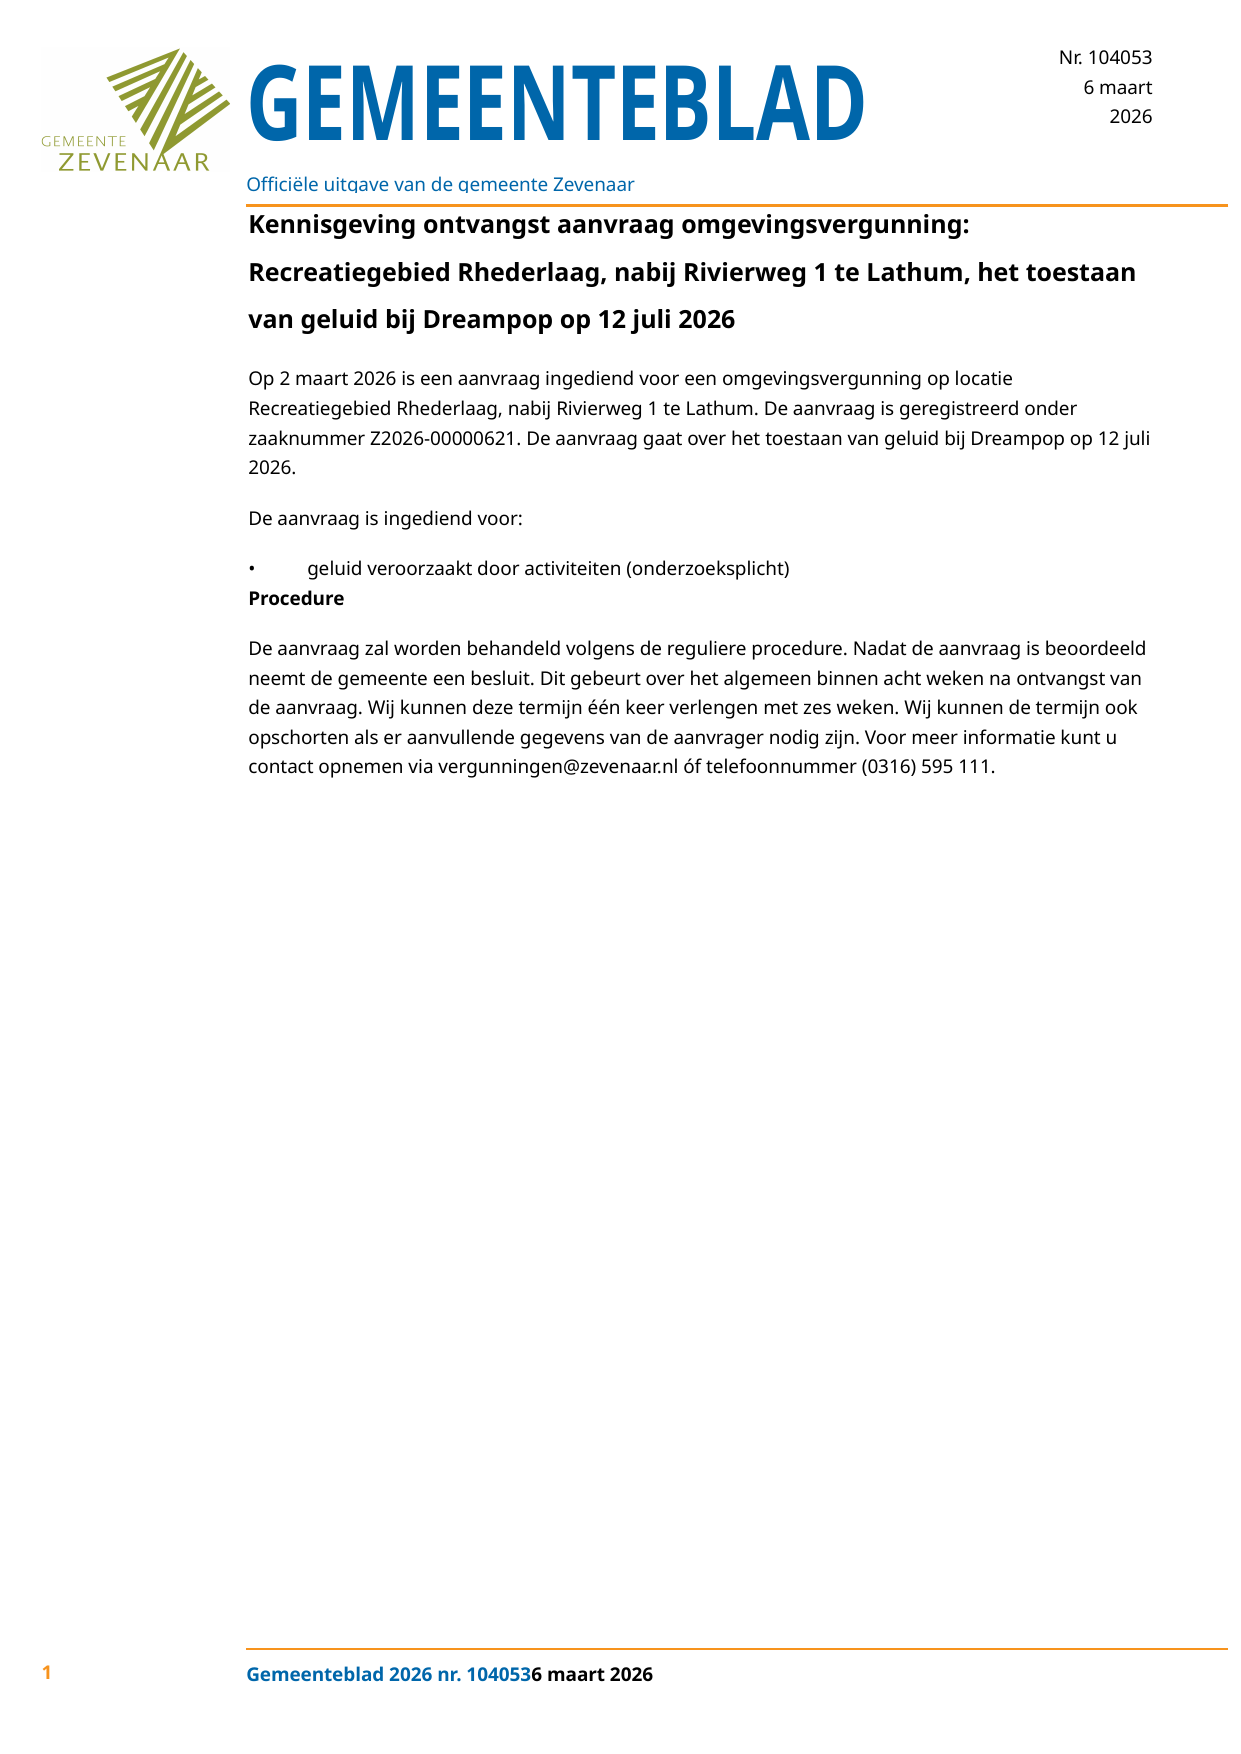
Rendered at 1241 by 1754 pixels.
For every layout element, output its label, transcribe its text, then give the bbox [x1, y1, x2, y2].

text De aanvraag zal worden behandeld volgens de reguliere procedure. Nadat de aanvraag is beoordeeld neemt de gemeente een besluit. Dit gebeurt over het algemeen binnen acht weken na ontvangst van de aanvraag. Wij kunnen deze termijn één keer verlengen met zes weken. Wij kunnen de termijn ook opschorten als er aanvullende gegevens van de aanvrager nodig zijn. Voor meer informatie kunt u contact opnemen via vergunningen@zevenaar.nl óf telefoonnummer (0316) 595 111. [248, 635, 1152, 779]
text Op 2 maart 2026 is een aanvraag ingediend voor een omgevingsvergunning op locatie Recreatiegebied Rhederlaag, nabij Rivierweg 1 te Lathum. De aanvraag is geregistreerd onder zaaknummer Z2026-00000621. De aanvraag gaat over het toestaan van geluid bij Dreampop op 12 juli 2026. [248, 366, 1152, 480]
list geluid veroorzaakt door activiteiten (onderzoeksplicht) [248, 555, 1152, 581]
text Kennisgeving ontvangst aanvraag omgevingsvergunning: Recreatiegebied Rhederlaag, nabij Rivierweg 1 te Lathum, het toestaan van geluid bij Dreampop op 12 juli 2026 [248, 207, 1152, 336]
picture [41, 47, 231, 172]
text Procedure [248, 585, 1152, 610]
text De aanvraag is ingediend voor: [248, 505, 1152, 530]
